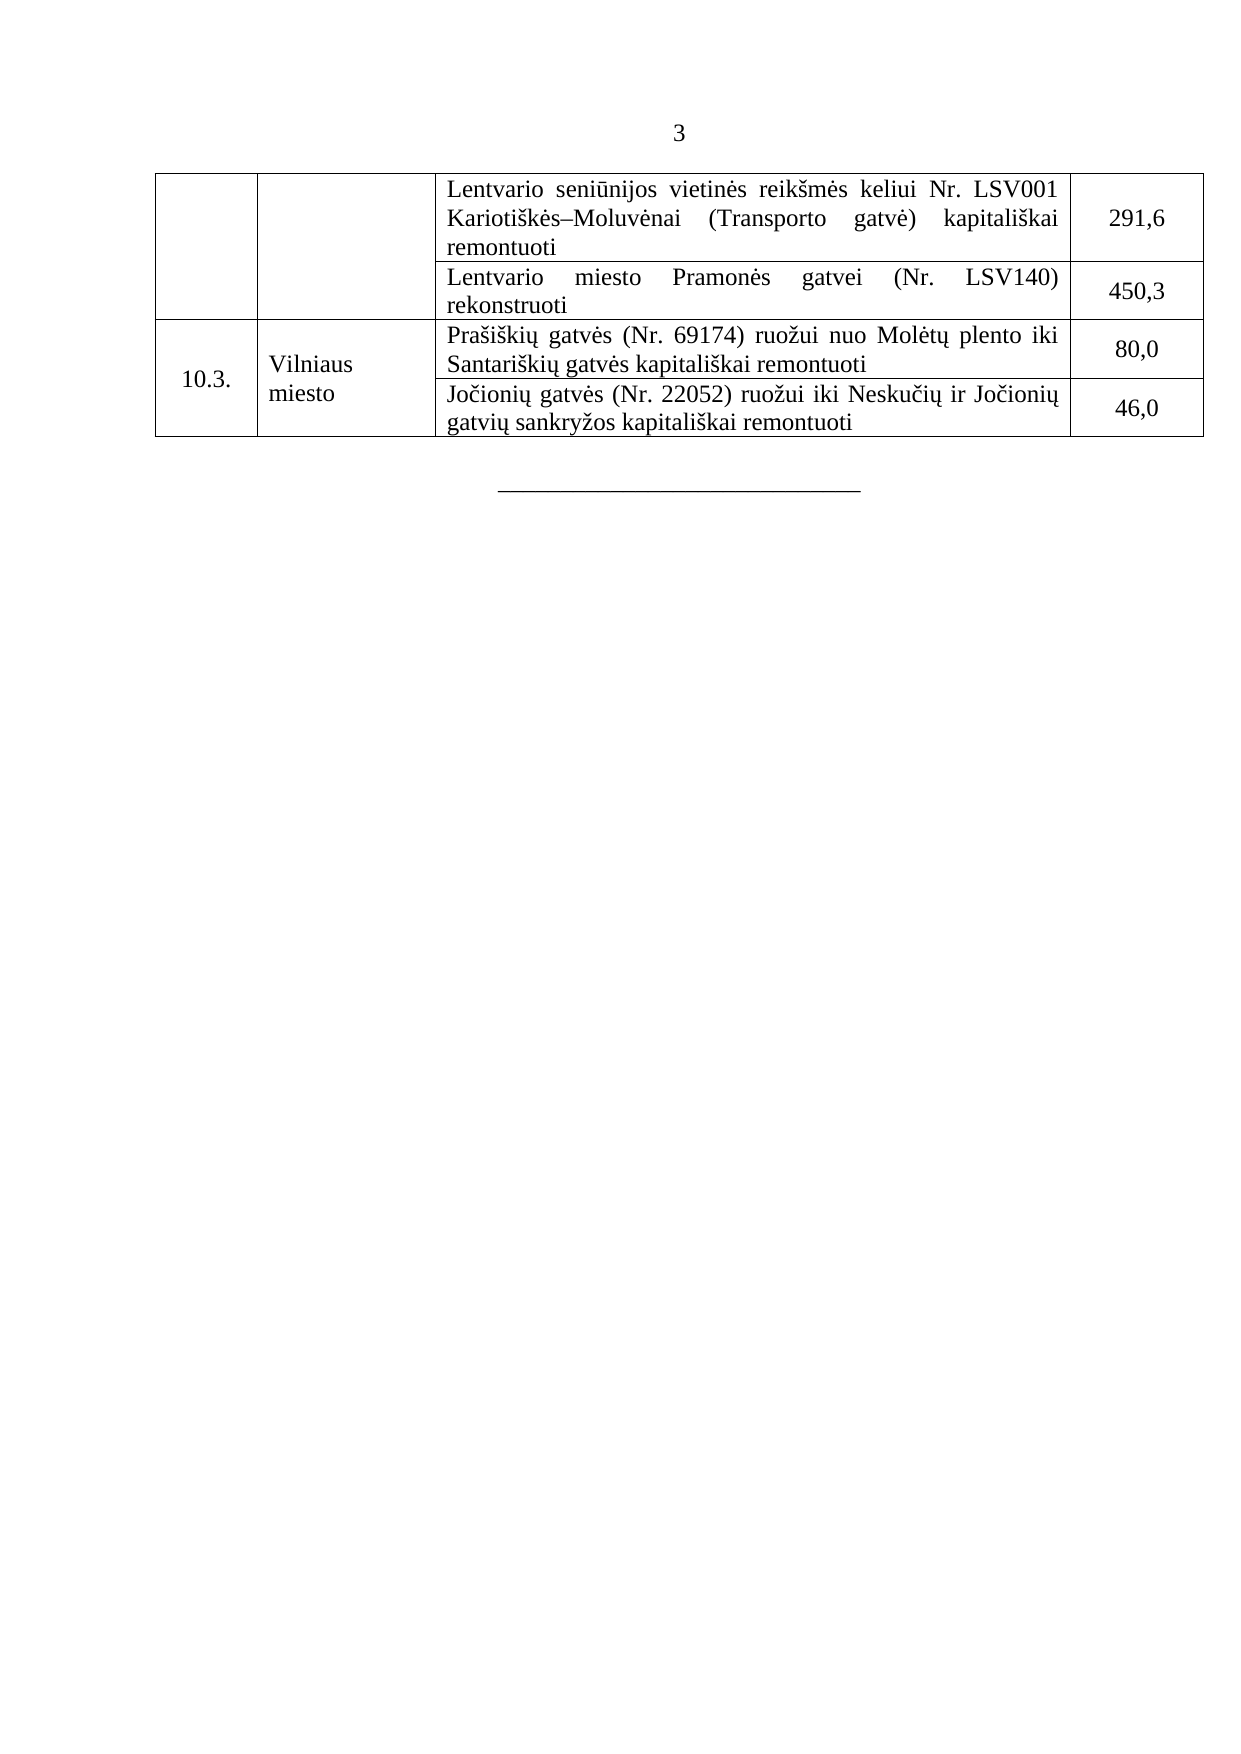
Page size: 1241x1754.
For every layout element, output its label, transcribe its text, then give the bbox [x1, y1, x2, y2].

text _____________________________ [177, 466, 1181, 495]
table_cell 450,3 [1071, 262, 1203, 319]
table_cell Vilniaus miesto [258, 320, 435, 436]
table_cell 46,0 [1071, 379, 1203, 436]
table_cell [156, 174, 257, 319]
table_cell 10.3. [156, 320, 257, 436]
table_cell Jočionių gatvės (Nr. 22052) ruožui iki Neskučių ir Jočionių gatvių sankryžos kapitališkai remontuoti [436, 379, 1070, 436]
table_cell 291,6 [1071, 174, 1203, 261]
table_cell Lentvario seniūnijos vietinės reikšmės keliui Nr. LSV001 Kariotiškės–Moluvėnai (Transporto gatvė) kapitališkai remontuoti [436, 174, 1070, 261]
table_cell [258, 174, 435, 319]
table_cell Lentvario miesto Pramonės gatvei (Nr. LSV140) rekonstruoti [436, 262, 1070, 319]
table_cell 80,0 [1071, 320, 1203, 378]
table_cell Prašiškių gatvės (Nr. 69174) ruožui nuo Molėtų plento iki Santariškių gatvės kapitališkai remontuoti [436, 320, 1070, 378]
